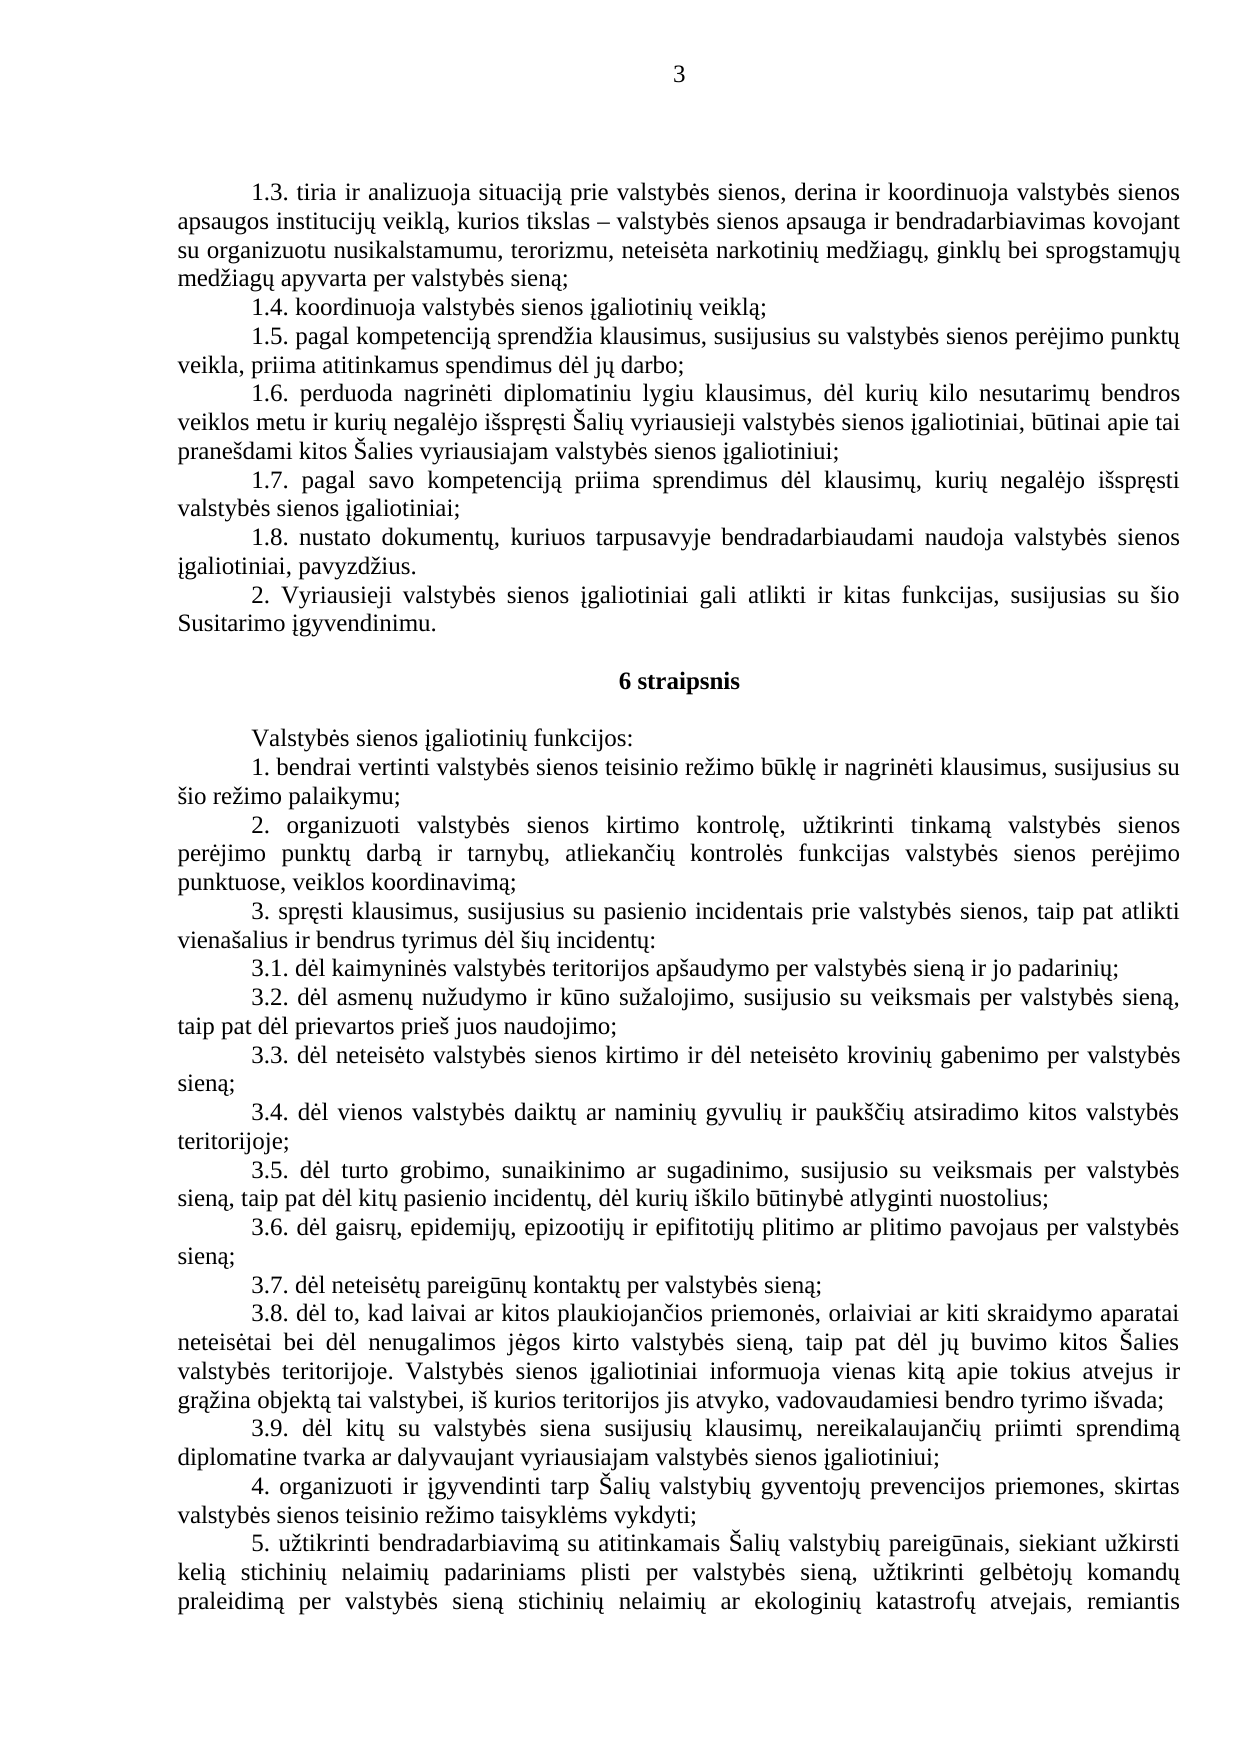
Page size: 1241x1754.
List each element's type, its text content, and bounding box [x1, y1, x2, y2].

text 2. Vyriausieji valstybės sienos įgaliotiniai gali atlikti ir kitas funkcijas, susijusias su šio Susitarimo įgyvendinimu. [177, 580, 1181, 637]
text 1.3. tiria ir analizuoja situaciją prie valstybės sienos, derina ir koordinuoja valstybės sienos apsaugos institucijų veiklą, kurios tikslas – valstybės sienos apsauga ir bendradarbiavimas kovojant su organizuotu nusikalstamumu, terorizmu, neteisėta narkotinių medžiagų, ginklų bei sprogstamųjų medžiagų apyvarta per valstybės sieną; [177, 177, 1181, 292]
text 3.3. dėl neteisėto valstybės sienos kirtimo ir dėl neteisėto krovinių gabenimo per valstybės sieną; [177, 1040, 1181, 1097]
text 3.2. dėl asmenų nužudymo ir kūno sužalojimo, susijusio su veiksmais per valstybės sieną, taip pat dėl prievartos prieš juos naudojimo; [177, 982, 1181, 1040]
text 3.1. dėl kaimyninės valstybės teritorijos apšaudymo per valstybės sieną ir jo padarinių; [177, 953, 1181, 982]
text 3.8. dėl to, kad laivai ar kitos plaukiojančios priemonės, orlaiviai ar kiti skraidymo aparatai neteisėtai bei dėl nenugalimos jėgos kirto valstybės sieną, taip pat dėl jų buvimo kitos Šalies valstybės teritorijoje. Valstybės sienos įgaliotiniai informuoja vienas kitą apie tokius atvejus ir grąžina objektą tai valstybei, iš kurios teritorijos jis atvyko, vadovaudamiesi bendro tyrimo išvada; [177, 1298, 1181, 1413]
text Valstybės sienos įgaliotinių funkcijos: [177, 723, 1181, 752]
text 3.6. dėl gaisrų, epidemijų, epizootijų ir epifitotijų plitimo ar plitimo pavojaus per valstybės sieną; [177, 1212, 1181, 1270]
text 1.7. pagal savo kompetenciją priima sprendimus dėl klausimų, kurių negalėjo išspręsti valstybės sienos įgaliotiniai; [177, 465, 1181, 522]
text 3.9. dėl kitų su valstybės siena susijusių klausimų, nereikalaujančių priimti sprendimą diplomatine tvarka ar dalyvaujant vyriausiajam valstybės sienos įgaliotiniui; [177, 1413, 1181, 1471]
text 6 straipsnis [177, 666, 1181, 695]
text 1.8. nustato dokumentų, kuriuos tarpusavyje bendradarbiaudami naudoja valstybės sienos įgaliotiniai, pavyzdžius. [177, 522, 1181, 580]
text 1.5. pagal kompetenciją sprendžia klausimus, susijusius su valstybės sienos perėjimo punktų veikla, priima atitinkamus spendimus dėl jų darbo; [177, 321, 1181, 378]
text 3.7. dėl neteisėtų pareigūnų kontaktų per valstybės sieną; [177, 1270, 1181, 1298]
text 4. organizuoti ir įgyvendinti tarp Šalių valstybių gyventojų prevencijos priemones, skirtas valstybės sienos teisinio režimo taisyklėms vykdyti; [177, 1471, 1181, 1528]
text 1. bendrai vertinti valstybės sienos teisinio režimo būklę ir nagrinėti klausimus, susijusius su šio režimo palaikymu; [177, 752, 1181, 810]
text 3.5. dėl turto grobimo, sunaikinimo ar sugadinimo, susijusio su veiksmais per valstybės sieną, taip pat dėl kitų pasienio incidentų, dėl kurių iškilo būtinybė atlyginti nuostolius; [177, 1155, 1181, 1212]
text 5. užtikrinti bendradarbiavimą su atitinkamais Šalių valstybių pareigūnais, siekiant užkirsti kelią stichinių nelaimių padariniams plisti per valstybės sieną, užtikrinti gelbėtojų komandų praleidimą per valstybės sieną stichinių nelaimių ar ekologinių katastrofų atvejais, remiantis [177, 1528, 1181, 1615]
text 1.6. perduoda nagrinėti diplomatiniu lygiu klausimus, dėl kurių kilo nesutarimų bendros veiklos metu ir kurių negalėjo išspręsti Šalių vyriausieji valstybės sienos įgaliotiniai, būtinai apie tai pranešdami kitos Šalies vyriausiajam valstybės sienos įgaliotiniui; [177, 378, 1181, 465]
text 3. spręsti klausimus, susijusius su pasienio incidentais prie valstybės sienos, taip pat atlikti vienašalius ir bendrus tyrimus dėl šių incidentų: [177, 896, 1181, 953]
text 2. organizuoti valstybės sienos kirtimo kontrolę, užtikrinti tinkamą valstybės sienos perėjimo punktų darbą ir tarnybų, atliekančių kontrolės funkcijas valstybės sienos perėjimo punktuose, veiklos koordinavimą; [177, 810, 1181, 896]
text 1.4. koordinuoja valstybės sienos įgaliotinių veiklą; [177, 292, 1181, 321]
text 3.4. dėl vienos valstybės daiktų ar naminių gyvulių ir paukščių atsiradimo kitos valstybės teritorijoje; [177, 1097, 1181, 1155]
